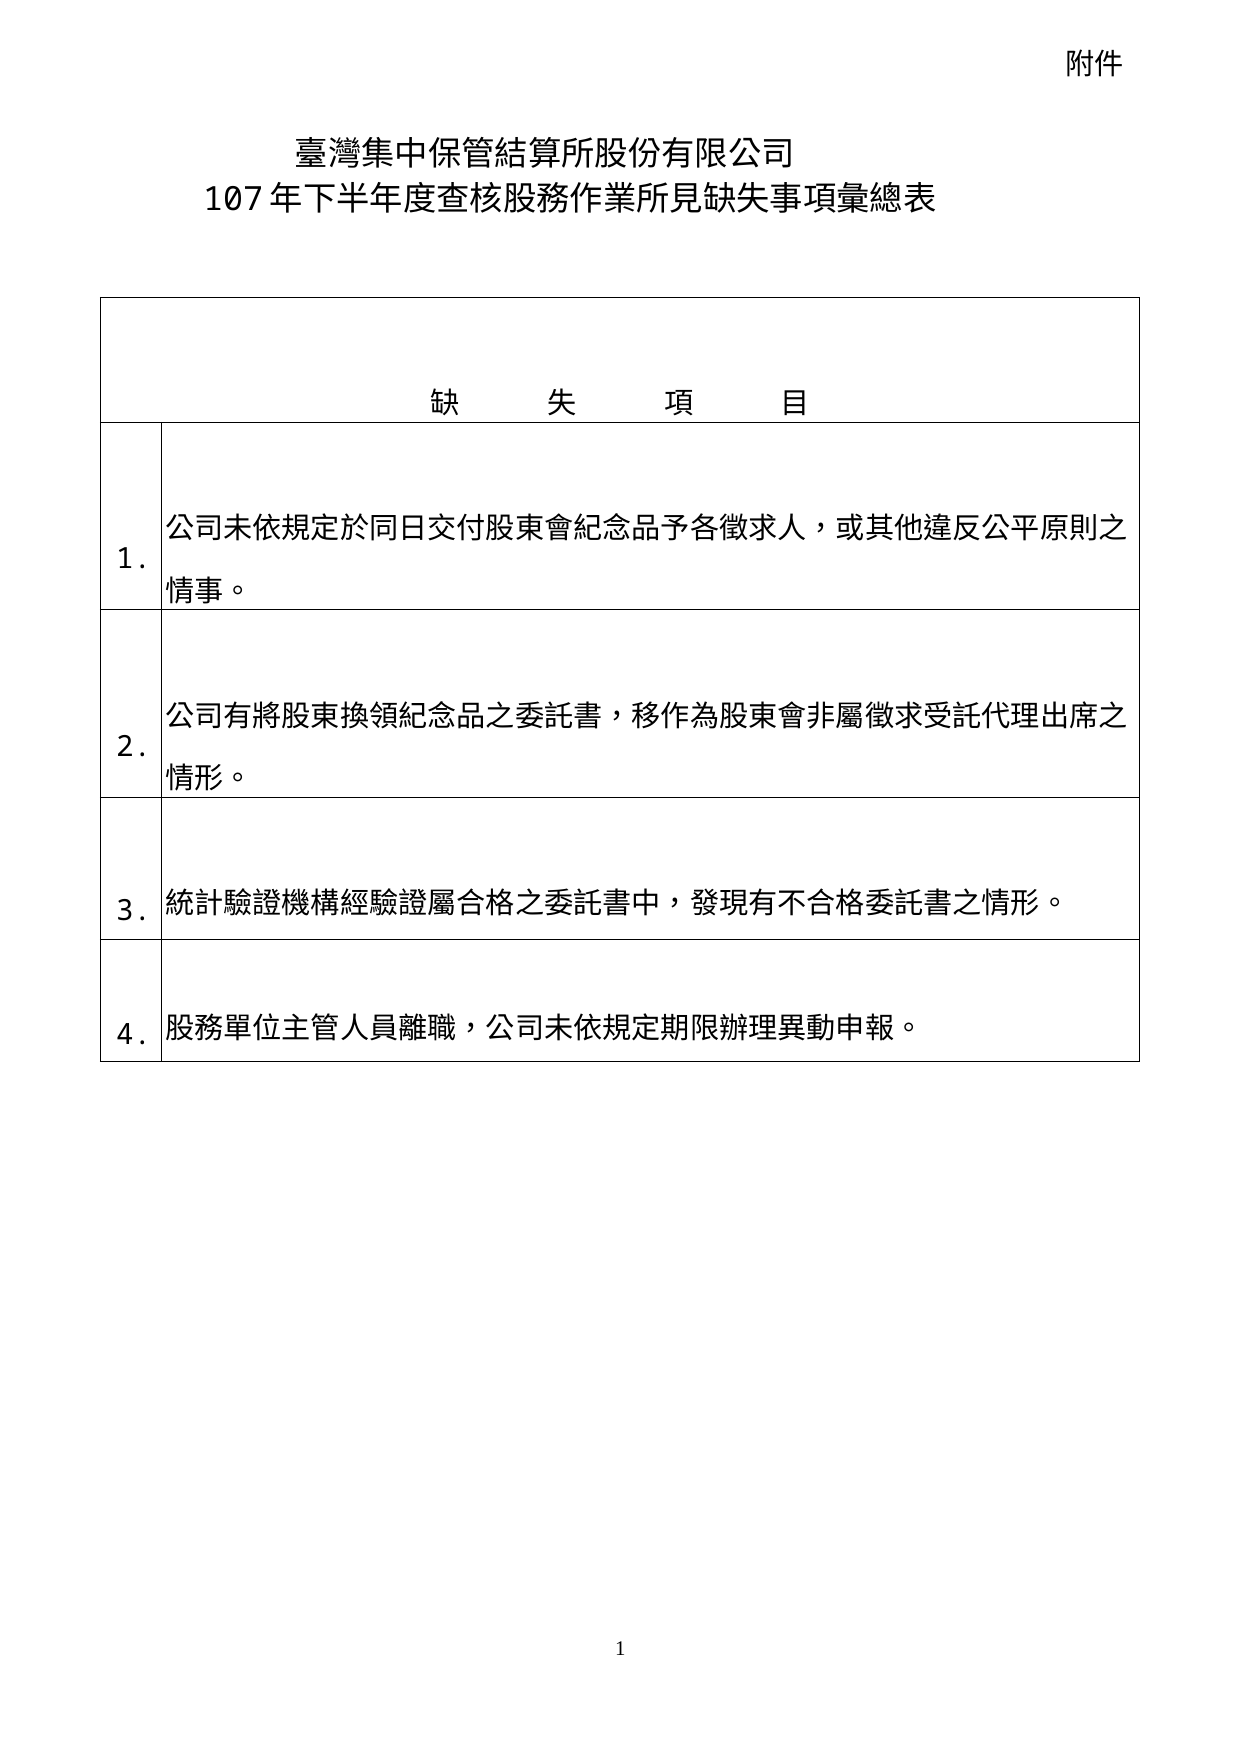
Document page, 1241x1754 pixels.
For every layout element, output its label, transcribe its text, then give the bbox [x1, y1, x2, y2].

text 臺灣集中保管結算所股份有限公司 [125, 109, 963, 172]
table_cell 股務單位主管人員離職，公司未依規定期限辦理異動申報。 [162, 940, 1139, 1061]
table_header 缺 失 項 目 [101, 298, 1139, 422]
text 附件 [1065, 40, 1185, 83]
table_cell [101, 423, 161, 609]
table_cell 公司有將股東換領紀念品之委託書，移作為股東會非屬徵求受託代理出席之情形。 [162, 610, 1139, 797]
table_cell 公司未依規定於同日交付股東會紀念品予各徵求人，或其他違反公平原則之情事。 [162, 423, 1139, 609]
table_cell 統計驗證機構經驗證屬合格之委託書中，發現有不合格委託書之情形。 [162, 798, 1139, 938]
text 107年下半年度查核股務作業所見缺失事項彙總表 [100, 172, 1039, 220]
text [1050, 33, 1200, 109]
table_cell [101, 610, 161, 797]
table_cell [101, 798, 161, 938]
table_cell [101, 940, 161, 1061]
